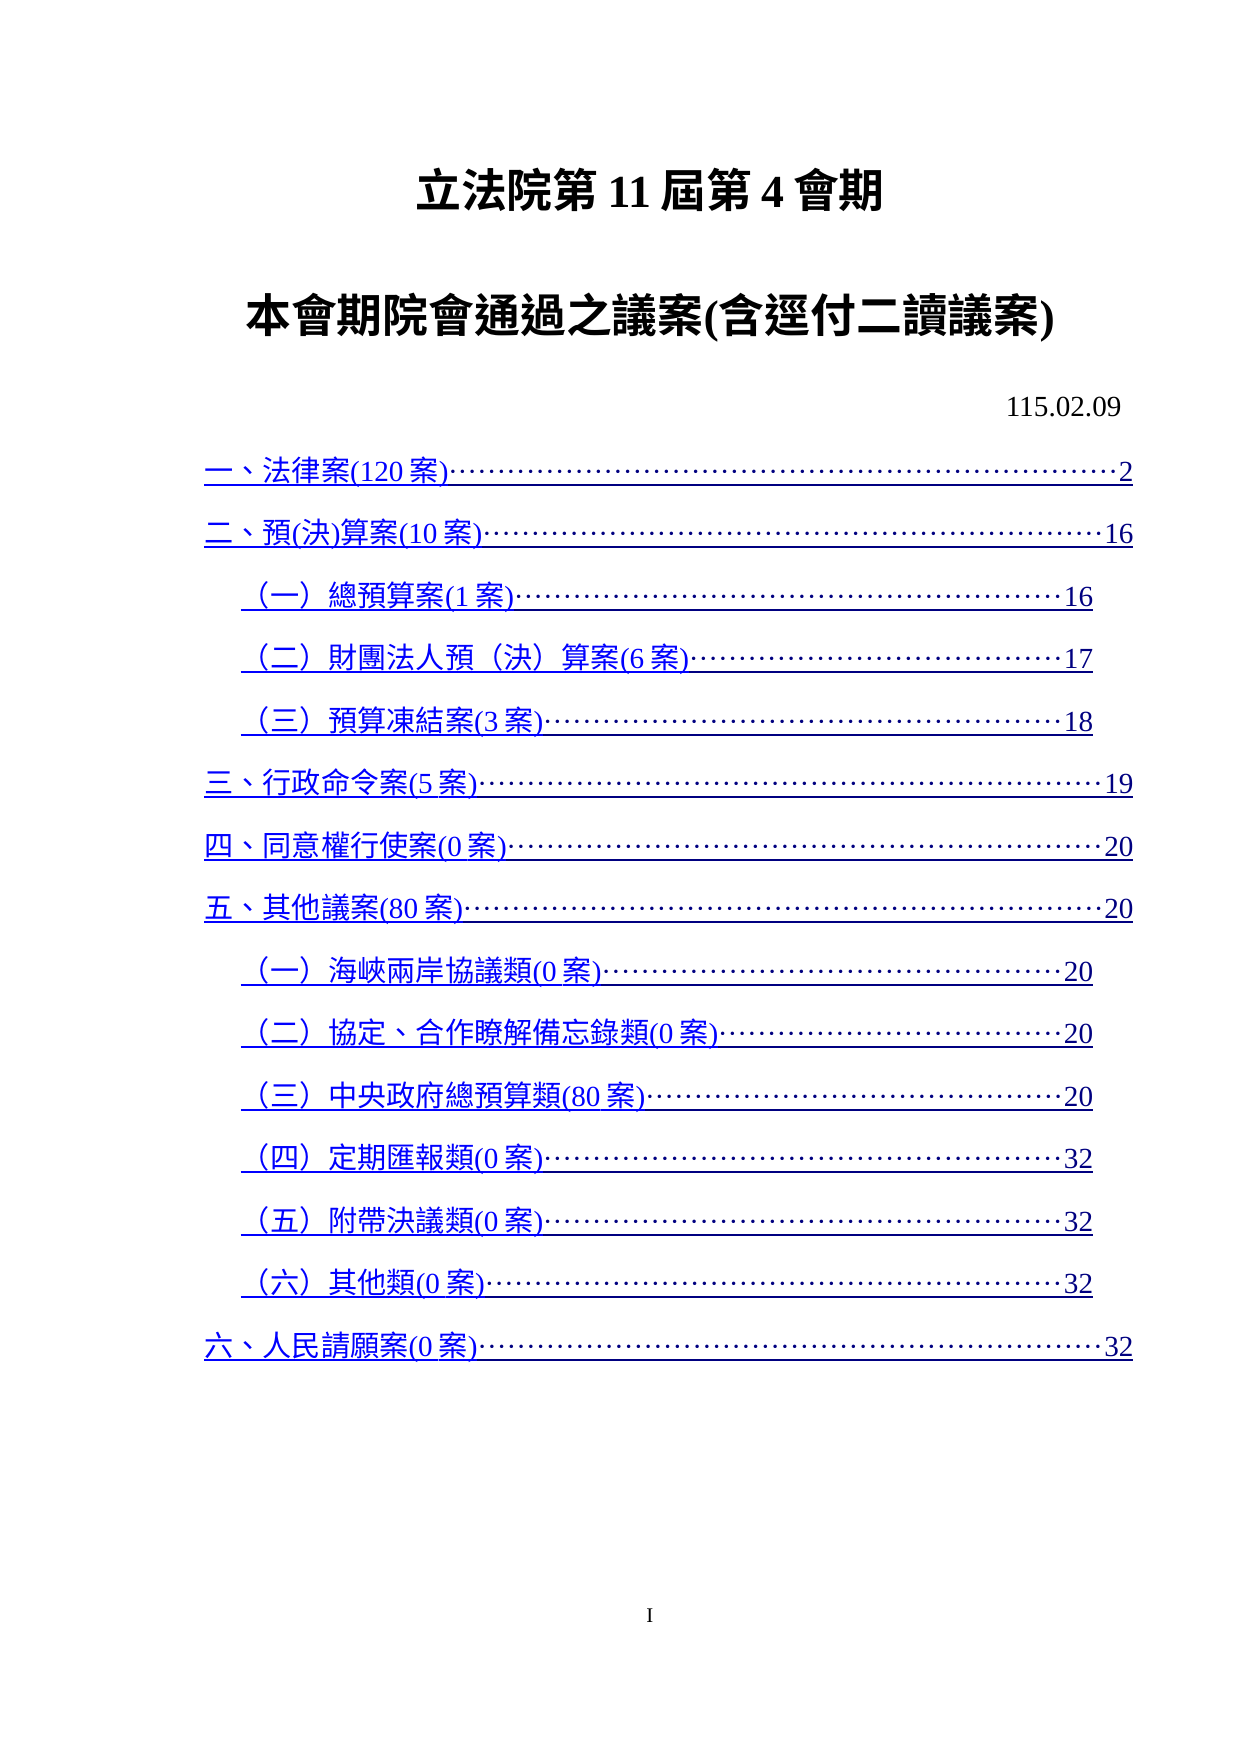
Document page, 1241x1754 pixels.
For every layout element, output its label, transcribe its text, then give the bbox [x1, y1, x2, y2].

text （五）附帶決議類(0案) 32 [241, 1177, 1093, 1234]
text [241, 1048, 1093, 1052]
text （六）其他類(0案) 32 [241, 1239, 1093, 1296]
text （四）定期匯報類(0案) 32 [241, 1114, 1093, 1171]
text 115.02.09 [223, 364, 1121, 427]
text （二）財團法人預（決）算案(6案) 17 [241, 614, 1093, 671]
text [241, 673, 1093, 677]
text （三）中央政府總預算類(80案) 20 [241, 1052, 1093, 1109]
text （一）總預算案(1案) 16 [241, 552, 1093, 609]
text 五、其他議案(80案) 20 [204, 864, 1167, 927]
text 本會期院會通過之議案(含逕付二讀議案) [133, 239, 1167, 364]
text （一）海峽兩岸協議類(0案) 20 [241, 927, 1093, 984]
text 一、法律案(120案) 2 [204, 427, 1167, 489]
text 六、人民請願案(0案) 32 [204, 1302, 1167, 1364]
text 三、行政命令案(5案) 19 [204, 739, 1167, 802]
text （三）預算凍結案(3案) 18 [241, 677, 1093, 734]
text 立法院第11屆第4會期 [133, 114, 1167, 239]
text （二）協定、合作瞭解備忘錄類(0案) 20 [241, 989, 1093, 1046]
text 四、同意權行使案(0案) 20 [204, 802, 1167, 864]
text [241, 1298, 1093, 1302]
text 二、預(決)算案(10案) 16 [204, 489, 1167, 552]
text [241, 1173, 1093, 1177]
